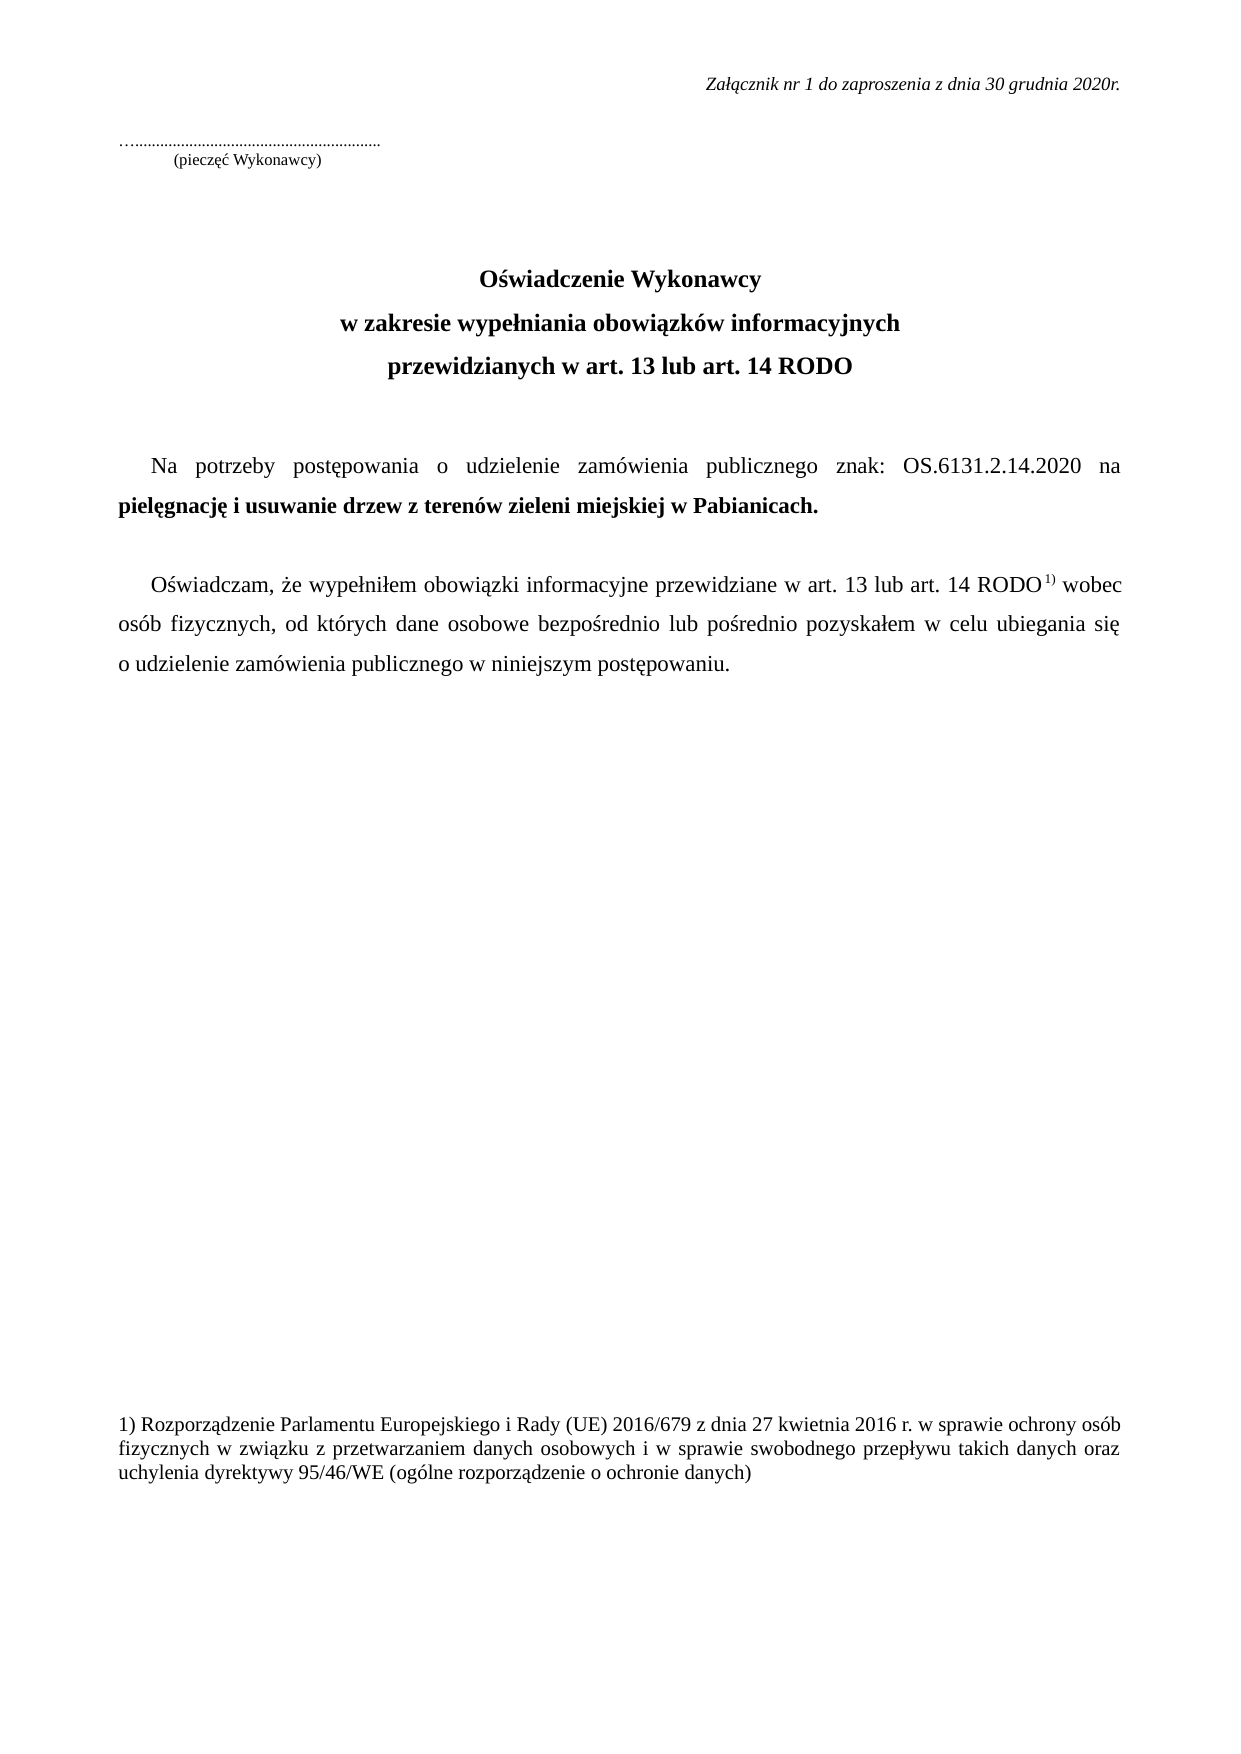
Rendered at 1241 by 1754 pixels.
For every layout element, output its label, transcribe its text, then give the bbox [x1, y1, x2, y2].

text Na potrzeby postępowania o udzielenie zamówienia publicznego znak: OS.6131.2.14.2020 na pielęgnację i usuwanie drzew z terenów zieleni miejskiej w Pabianicach. [118, 452, 1122, 518]
text …........................................................... [118, 130, 1122, 149]
text przewidzianych w art. 13 lub art. 14 RODO [118, 351, 1122, 379]
text Oświadczenie Wykonawcy [118, 264, 1122, 293]
text w zakresie wypełniania obowiązków informacyjnych [118, 308, 1122, 336]
text 1) Rozporządzenie Parlamentu Europejskiego i Rady (UE) 2016/679 z dnia 27 kwietnia 2016 r. w sprawie ochrony osób fizycznych w związku z przetwarzaniem danych osobowych i w sprawie swobodnego przepływu takich danych oraz uchylenia dyrektywy 95/46/WE (ogólne rozporządzenie o ochronie danych) [118, 1412, 1122, 1484]
text Oświadczam, że wypełniłem obowiązki informacyjne przewidziane w art. 13 lub art. 14 RODO1) wobec osób fizycznych, od których dane osobowe bezpośrednio lub pośrednio pozyskałem w celu ubiegania się o udzielenie zamówienia publicznego w niniejszym postępowaniu. [118, 571, 1122, 676]
text (pieczęć Wykonawcy) [118, 149, 1122, 169]
